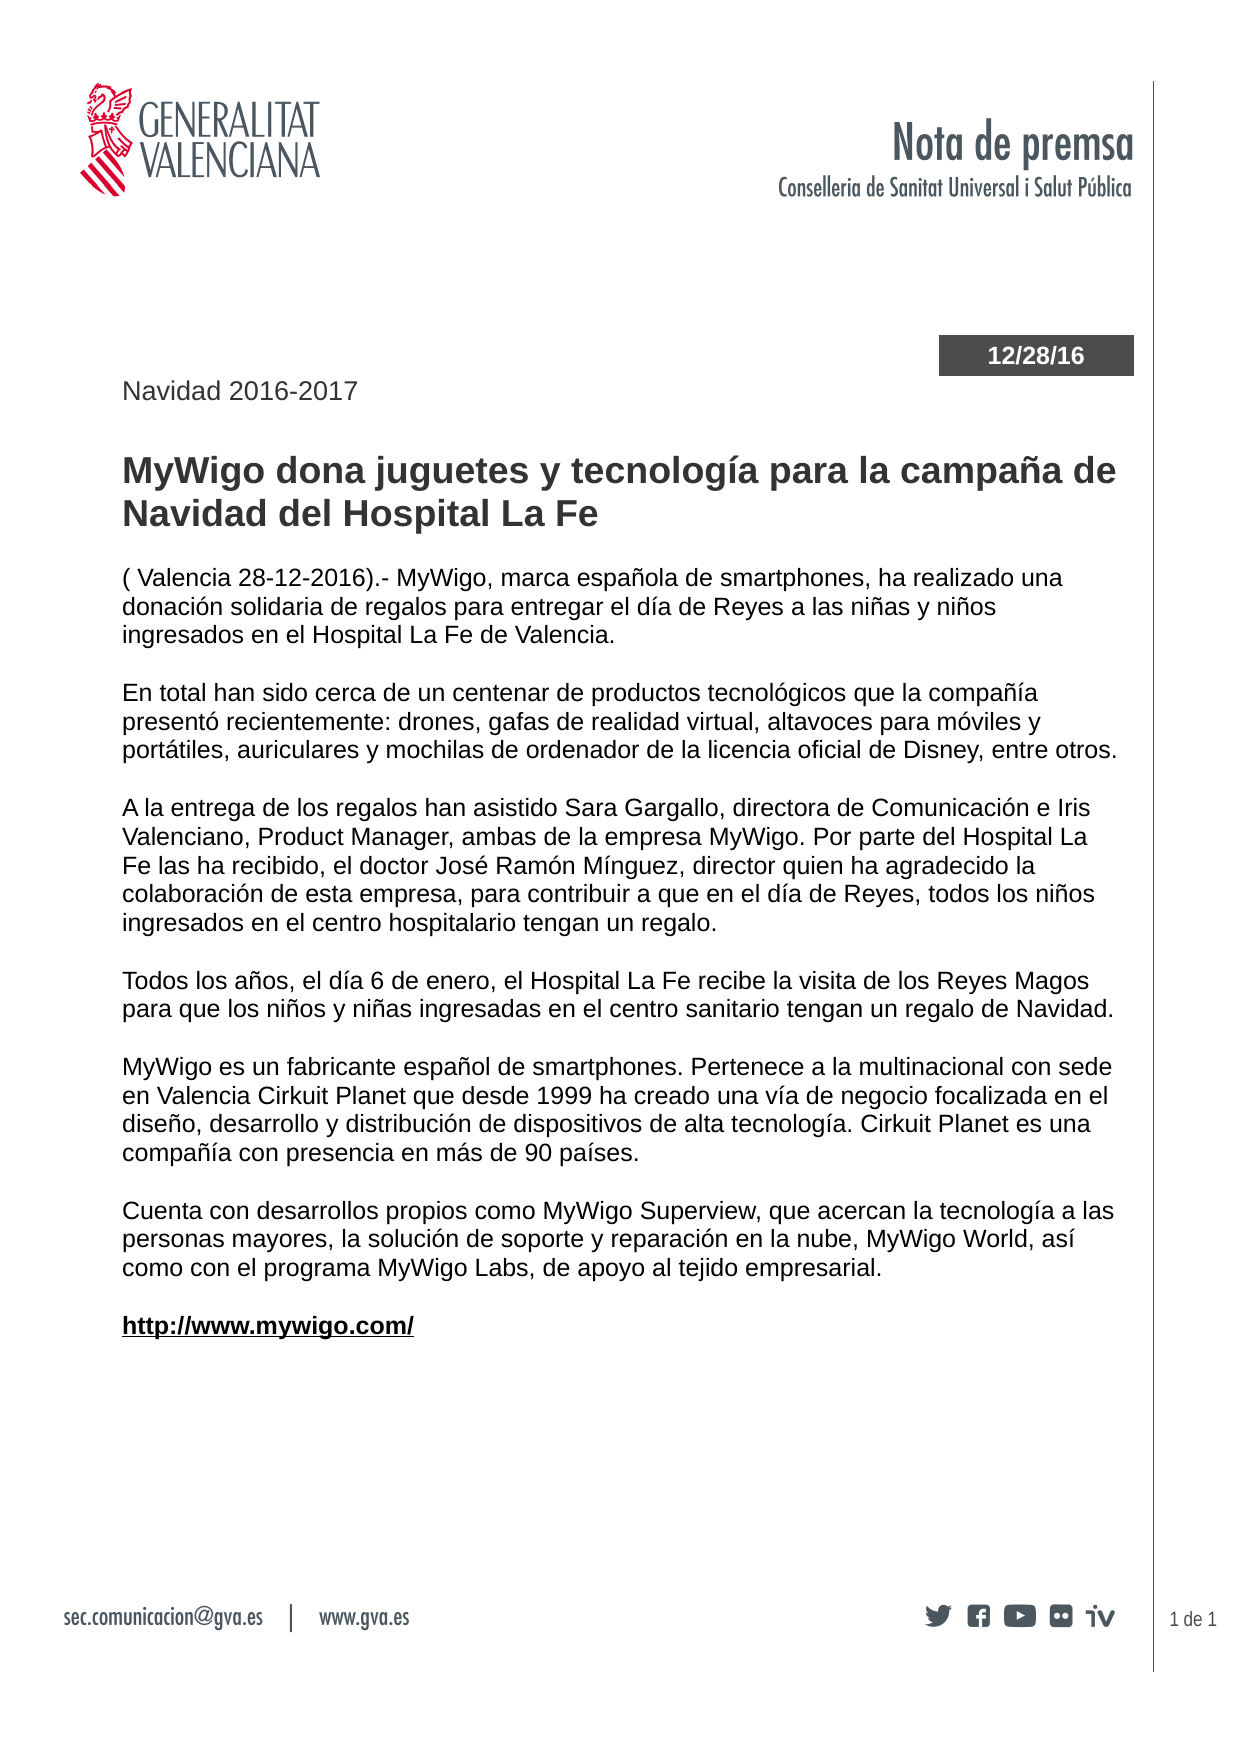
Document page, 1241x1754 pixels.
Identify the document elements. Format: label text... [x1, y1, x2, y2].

text A la entrega de los regalos han asistido Sara Gargallo, directora de Comunicación e Iris Valenciano, Product Manager, ambas de la empresa MyWigo. Por parte del Hospital La Fe las ha recibido, el doctor José Ramón Mínguez, director quien ha agradecido la colaboración de esta empresa, para contribuir a que en el día de Reyes, todos los niños ingresados en el centro hospitalario tengan un regalo. [122, 793, 1123, 937]
text En total han sido cerca de un centenar de productos tecnológicos que la compañía presentó recientemente: drones, gafas de realidad virtual, altavoces para móviles y portátiles, auriculares y mochilas de ordenador de la licencia oficial de Disney, entre otros. [122, 678, 1123, 764]
text MyWigo es un fabricante español de smartphones. Pertenece a la multinacional con sede en Valencia Cirkuit Planet que desde 1999 ha creado una vía de negocio focalizada en el diseño, desarrollo y distribución de dispositivos de alta tecnología. Cirkuit Planet es una compañía con presencia en más de 90 países. [122, 1052, 1123, 1167]
text http://www.mywigo.com/ [122, 1311, 1123, 1339]
text Todos los años, el día 6 de enero, el Hospital La Fe recibe la visita de los Reyes Magos para que los niños y niñas ingresadas en el centro sanitario tengan un regalo de Navidad. [122, 966, 1123, 1023]
text Cuenta con desarrollos propios como MyWigo Superview, que acercan la tecnología a las personas mayores, la solución de soporte y reparación en la nube, MyWigo World, así como con el programa MyWigo Labs, de apoyo al tejido empresarial. [122, 1196, 1123, 1282]
picture [0, 1582, 1241, 1754]
table_header 28/12/16 [940, 336, 1133, 375]
text Navidad 2016-2017 [122, 375, 1123, 407]
picture [0, 0, 1241, 278]
table_header [122, 335, 939, 375]
text MyWigo dona juguetes y tecnología para la campaña de Navidad del Hospital La Fe [122, 448, 1123, 534]
text ( Valencia 28-12-2016).- MyWigo, marca española de smartphones, ha realizado una donación solidaria de regalos para entregar el día de Reyes a las niñas y niños ingresados en el Hospital La Fe de Valencia. [122, 563, 1123, 649]
